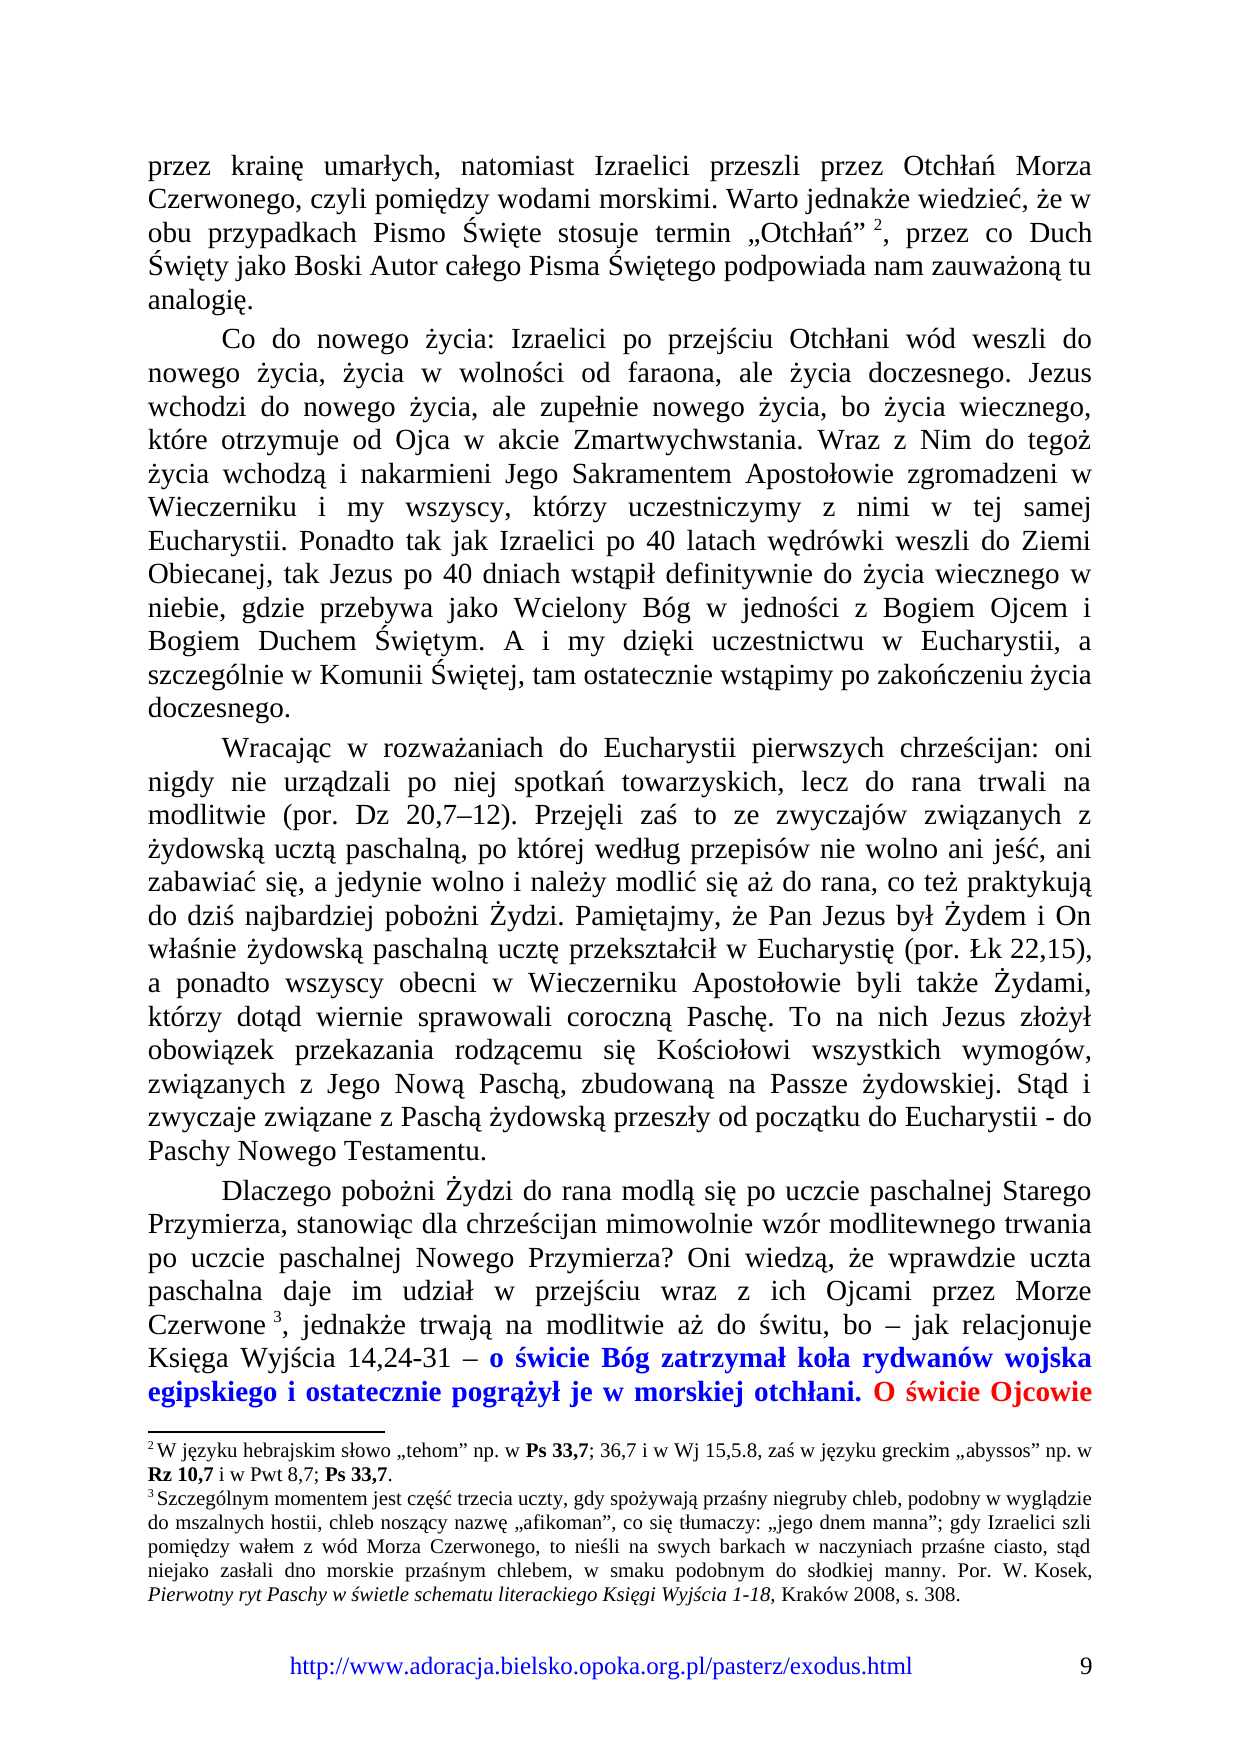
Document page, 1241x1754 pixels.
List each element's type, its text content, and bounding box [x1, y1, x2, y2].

text Co do nowego życia: Izraelici po przejściu Otchłani wód weszli do nowego życia, życia w wolności od faraona, ale życia doczesnego. Jezus wchodzi do nowego życia, ale zupełnie nowego życia, bo życia wiecznego, które otrzymuje od Ojca w akcie Zmartwychwstania. Wraz z Nim do tegoż życia wchodzą i nakarmieni Jego Sakramentem Apostołowie zgromadzeni w Wieczerniku i my wszyscy, którzy uczestniczymy z nimi w tej samej Eucharystii. Ponadto tak jak Izraelici po 40 latach wędrówki weszli do Ziemi Obiecanej, tak Jezus po 40 dniach wstąpił definitywnie do życia wiecznego w niebie, gdzie przebywa jako Wcielony Bóg w jedności z Bogiem Ojcem i Bogiem Duchem Świętym. A i my dzięki uczestnictwu w Eucharystii, a szczególnie w Komunii Świętej, tam ostatecznie wstąpimy po zakończeniu życia doczesnego. [148, 322, 1092, 724]
text Dlaczego pobożni Żydzi do rana modlą się po uczcie paschalnej Starego Przymierza, stanowiąc dla chrześcijan mimowolnie wzór modlitewnego trwania po uczcie paschalnej Nowego Przymierza? Oni wiedzą, że wprawdzie uczta paschalna daje im udział w przejściu wraz z ich Ojcami przez Morze Czerwone , jednakże trwają na modlitwie aż do świtu, bo – jak relacjonuje Księga Wyjścia 14,24-31 – o świcie Bóg zatrzymał koła rydwanów wojska egipskiego i ostatecznie pogrążył je w morskiej otchłani. O świcie Ojcowie [148, 1173, 1092, 1407]
text Wracając w rozważaniach do Eucharystii pierwszych chrześcijan: oni nigdy nie urządzali po niej spotkań towarzyskich, lecz do rana trwali na modlitwie (por. Dz 20,7–12). Przejęli zaś to ze zwyczajów związanych z żydowską ucztą paschalną, po której według przepisów nie wolno ani jeść, ani zabawiać się, a jedynie wolno i należy modlić się aż do rana, co też praktykują do dziś najbardziej pobożni Żydzi. Pamiętajmy, że Pan Jezus był Żydem i On właśnie żydowską paschalną ucztę przekształcił w Eucharystię (por. Łk 22,15), a ponadto wszyscy obecni w Wieczerniku Apostołowie byli także Żydami, którzy dotąd wiernie sprawowali coroczną Paschę. To na nich Jezus złożył obowiązek przekazania rodzącemu się Kościołowi wszystkich wymogów, związanych z Jego Nową Paschą, zbudowaną na Passze żydowskiej. Stąd i zwyczaje związane z Paschą żydowską przeszły od początku do Eucharystii - do Paschy Nowego Testamentu. [148, 730, 1092, 1166]
text Szczególnym momentem jest część trzecia uczty, gdy spożywają przaśny niegruby chleb, podobny w wyglądzie do mszalnych hostii, chleb noszący nazwę „afikoman”, co się tłumaczy: „jego dnem manna”; gdy Izraelici szli pomiędzy wałem z wód Morza Czerwonego, to nieśli na swych barkach w naczyniach przaśne ciasto, stąd niejako zasłali dno morskie przaśnym chlebem, w smaku podobnym do słodkiej manny. Por. W. Kosek, Pierwotny ryt Paschy w świetle schematu literackiego Księgi Wyjścia 1-18, Kraków 2008, s. 308. [148, 1486, 1092, 1606]
text W języku hebrajskim słowo „tehom” np. w Ps 33,7; 36,7 i w Wj 15,5.8, zaś w języku greckim „abyssos” np. w Rz 10,7 i w Pwt 8,7; Ps 33,7. [148, 1438, 1092, 1486]
text przez krainę umarłych, natomiast Izraelici przeszli przez Otchłań Morza Czerwonego, czyli pomiędzy wodami morskimi. Warto jednakże wiedzieć, że w obu przypadkach Pismo Święte stosuje termin „Otchłań” , przez co Duch Święty jako Boski Autor całego Pisma Świętego podpowiada nam zauważoną tu analogię. [148, 148, 1092, 315]
